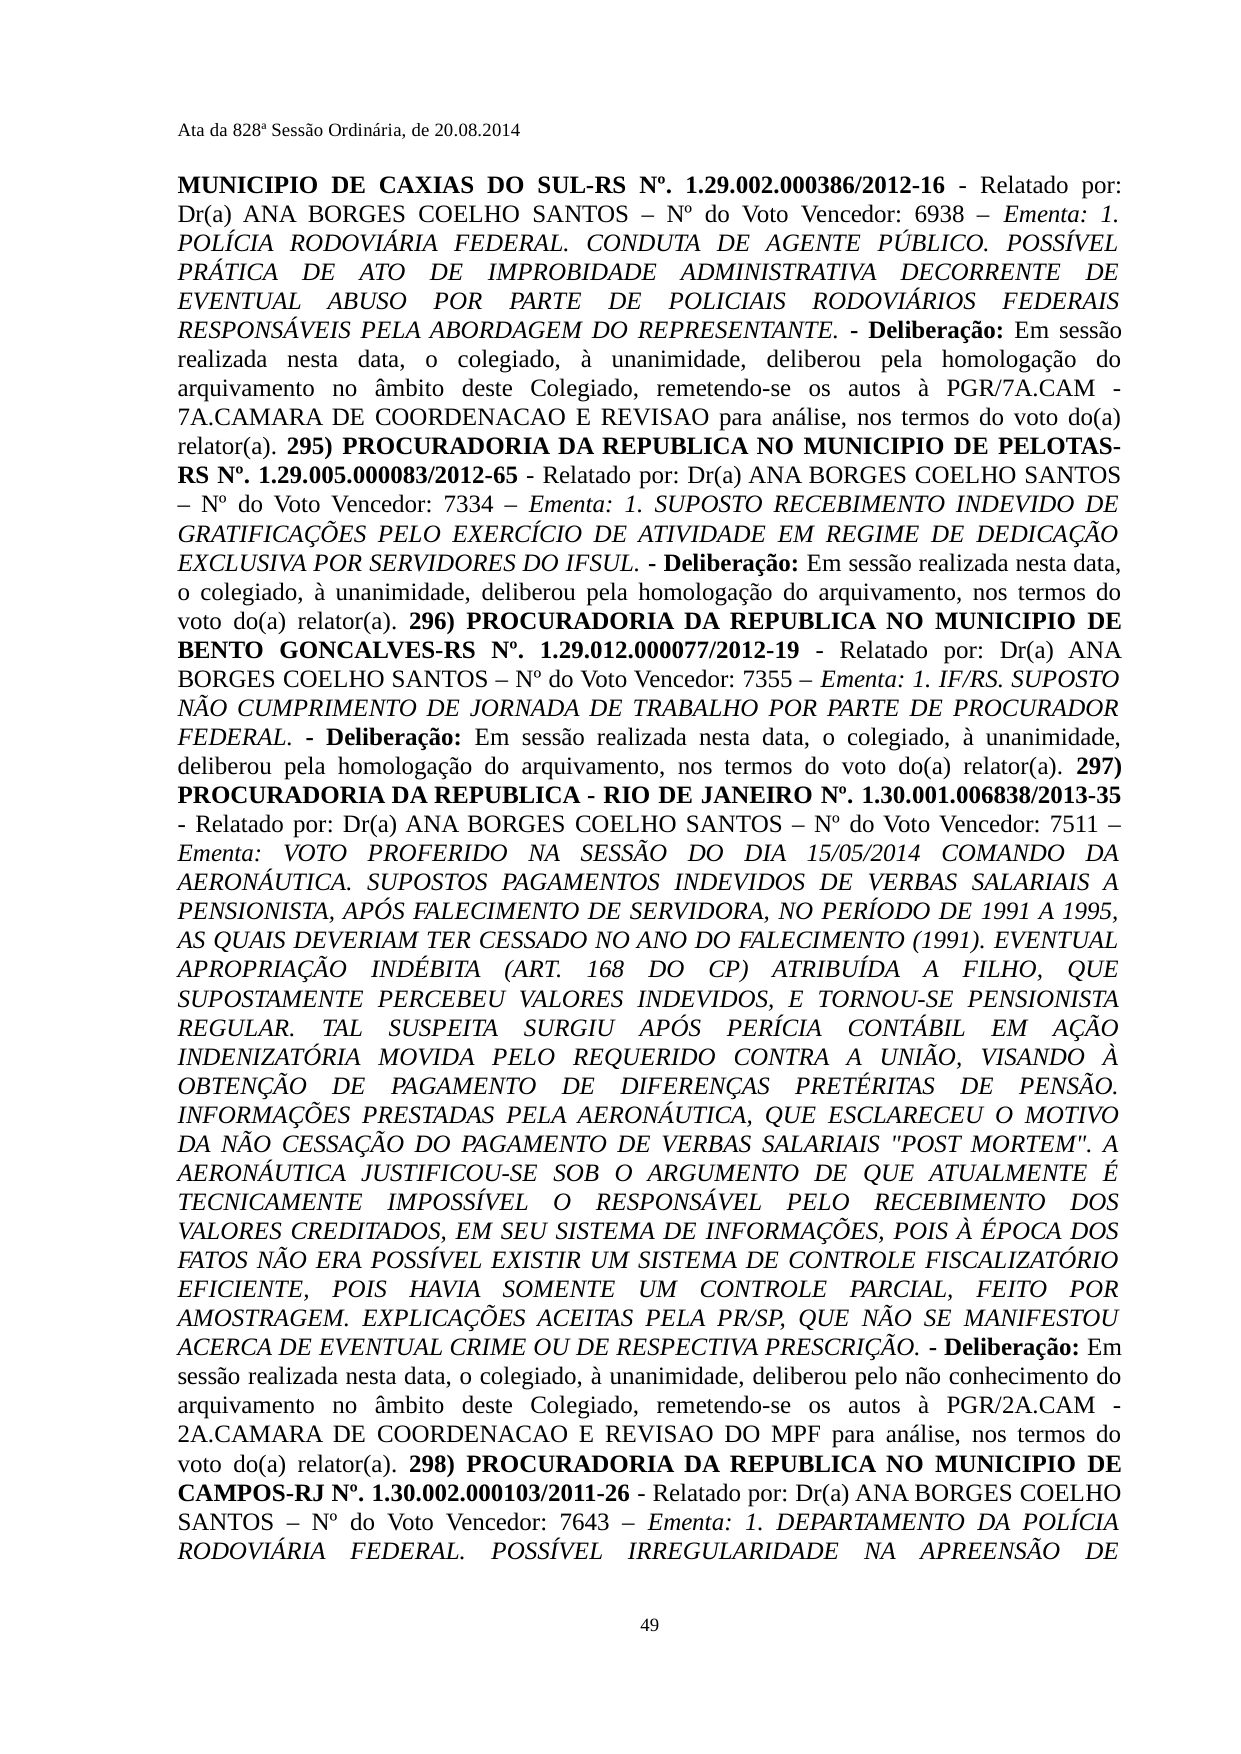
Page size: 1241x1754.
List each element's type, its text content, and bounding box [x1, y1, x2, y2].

text MUNICIPIO DE CAXIAS DO SUL-RS Nº. 1.29.002.000386/2012-16 - Relatado por: Dr(a) ANA BORGES COELHO SANTOS – Nº do Voto Vencedor: 6938 – Ementa: 1. POLÍCIA RODOVIÁRIA FEDERAL. CONDUTA DE AGENTE PÚBLICO. POSSÍVEL PRÁTICA DE ATO DE IMPROBIDADE ADMINISTRATIVA DECORRENTE DE EVENTUAL ABUSO POR PARTE DE POLICIAIS RODOVIÁRIOS FEDERAIS RESPONSÁVEIS PELA ABORDAGEM DO REPRESENTANTE. - Deliberação: Em sessão realizada nesta data, o colegiado, à unanimidade, deliberou pela homologação do arquivamento no âmbito deste Colegiado, remetendo-se os autos à PGR/7A.CAM - 7A.CAMARA DE COORDENACAO E REVISAO para análise, nos termos do voto do(a) relator(a). 295) PROCURADORIA DA REPUBLICA NO MUNICIPIO DE PELOTAS-RS Nº. 1.29.005.000083/2012-65 - Relatado por: Dr(a) ANA BORGES COELHO SANTOS – Nº do Voto Vencedor: 7334 – Ementa: 1. SUPOSTO RECEBIMENTO INDEVIDO DE GRATIFICAÇÕES PELO EXERCÍCIO DE ATIVIDADE EM REGIME DE DEDICAÇÃO EXCLUSIVA POR SERVIDORES DO IFSUL. - Deliberação: Em sessão realizada nesta data, o colegiado, à unanimidade, deliberou pela homologação do arquivamento, nos termos do voto do(a) relator(a). 296) PROCURADORIA DA REPUBLICA NO MUNICIPIO DE BENTO GONCALVES-RS Nº. 1.29.012.000077/2012-19 - Relatado por: Dr(a) ANA BORGES COELHO SANTOS – Nº do Voto Vencedor: 7355 – Ementa: 1. IF/RS. SUPOSTO NÃO CUMPRIMENTO DE JORNADA DE TRABALHO POR PARTE DE PROCURADOR FEDERAL. - Deliberação: Em sessão realizada nesta data, o colegiado, à unanimidade, deliberou pela homologação do arquivamento, nos termos do voto do(a) relator(a). 297) PROCURADORIA DA REPUBLICA - RIO DE JANEIRO Nº. 1.30.001.006838/2013-35 - Relatado por: Dr(a) ANA BORGES COELHO SANTOS – Nº do Voto Vencedor: 7511 – Ementa: VOTO PROFERIDO NA SESSÃO DO DIA 15/05/2014 COMANDO DA AERONÁUTICA. SUPOSTOS PAGAMENTOS INDEVIDOS DE VERBAS SALARIAIS A PENSIONISTA, APÓS FALECIMENTO DE SERVIDORA, NO PERÍODO DE 1991 A 1995, AS QUAIS DEVERIAM TER CESSADO NO ANO DO FALECIMENTO (1991). EVENTUAL APROPRIAÇÃO INDÉBITA (ART. 168 DO CP) ATRIBUÍDA A FILHO, QUE SUPOSTAMENTE PERCEBEU VALORES INDEVIDOS, E TORNOU-SE PENSIONISTA REGULAR. TAL SUSPEITA SURGIU APÓS PERÍCIA CONTÁBIL EM AÇÃO INDENIZATÓRIA MOVIDA PELO REQUERIDO CONTRA A UNIÃO, VISANDO À OBTENÇÃO DE PAGAMENTO DE DIFERENÇAS PRETÉRITAS DE PENSÃO. INFORMAÇÕES PRESTADAS PELA AERONÁUTICA, QUE ESCLARECEU O MOTIVO DA NÃO CESSAÇÃO DO PAGAMENTO DE VERBAS SALARIAIS "POST MORTEM". A AERONÁUTICA JUSTIFICOU-SE SOB O ARGUMENTO DE QUE ATUALMENTE É TECNICAMENTE IMPOSSÍVEL O RESPONSÁVEL PELO RECEBIMENTO DOS VALORES CREDITADOS, EM SEU SISTEMA DE INFORMAÇÕES, POIS À ÉPOCA DOS FATOS NÃO ERA POSSÍVEL EXISTIR UM SISTEMA DE CONTROLE FISCALIZATÓRIO EFICIENTE, POIS HAVIA SOMENTE UM CONTROLE PARCIAL, FEITO POR AMOSTRAGEM. EXPLICAÇÕES ACEITAS PELA PR/SP, QUE NÃO SE MANIFESTOU ACERCA DE EVENTUAL CRIME OU DE RESPECTIVA PRESCRIÇÃO. - Deliberação: Em sessão realizada nesta data, o colegiado, à unanimidade, deliberou pelo não conhecimento do arquivamento no âmbito deste Colegiado, remetendo-se os autos à PGR/2A.CAM - 2A.CAMARA DE COORDENACAO E REVISAO DO MPF para análise, nos termos do voto do(a) relator(a). 298) PROCURADORIA DA REPUBLICA NO MUNICIPIO DE CAMPOS-RJ Nº. 1.30.002.000103/2011-26 - Relatado por: Dr(a) ANA BORGES COELHO SANTOS – Nº do Voto Vencedor: 7643 – Ementa: 1. DEPARTAMENTO DA POLÍCIA RODOVIÁRIA FEDERAL. POSSÍVEL IRREGULARIDADE NA APREENSÃO DE [177, 170, 1122, 1565]
